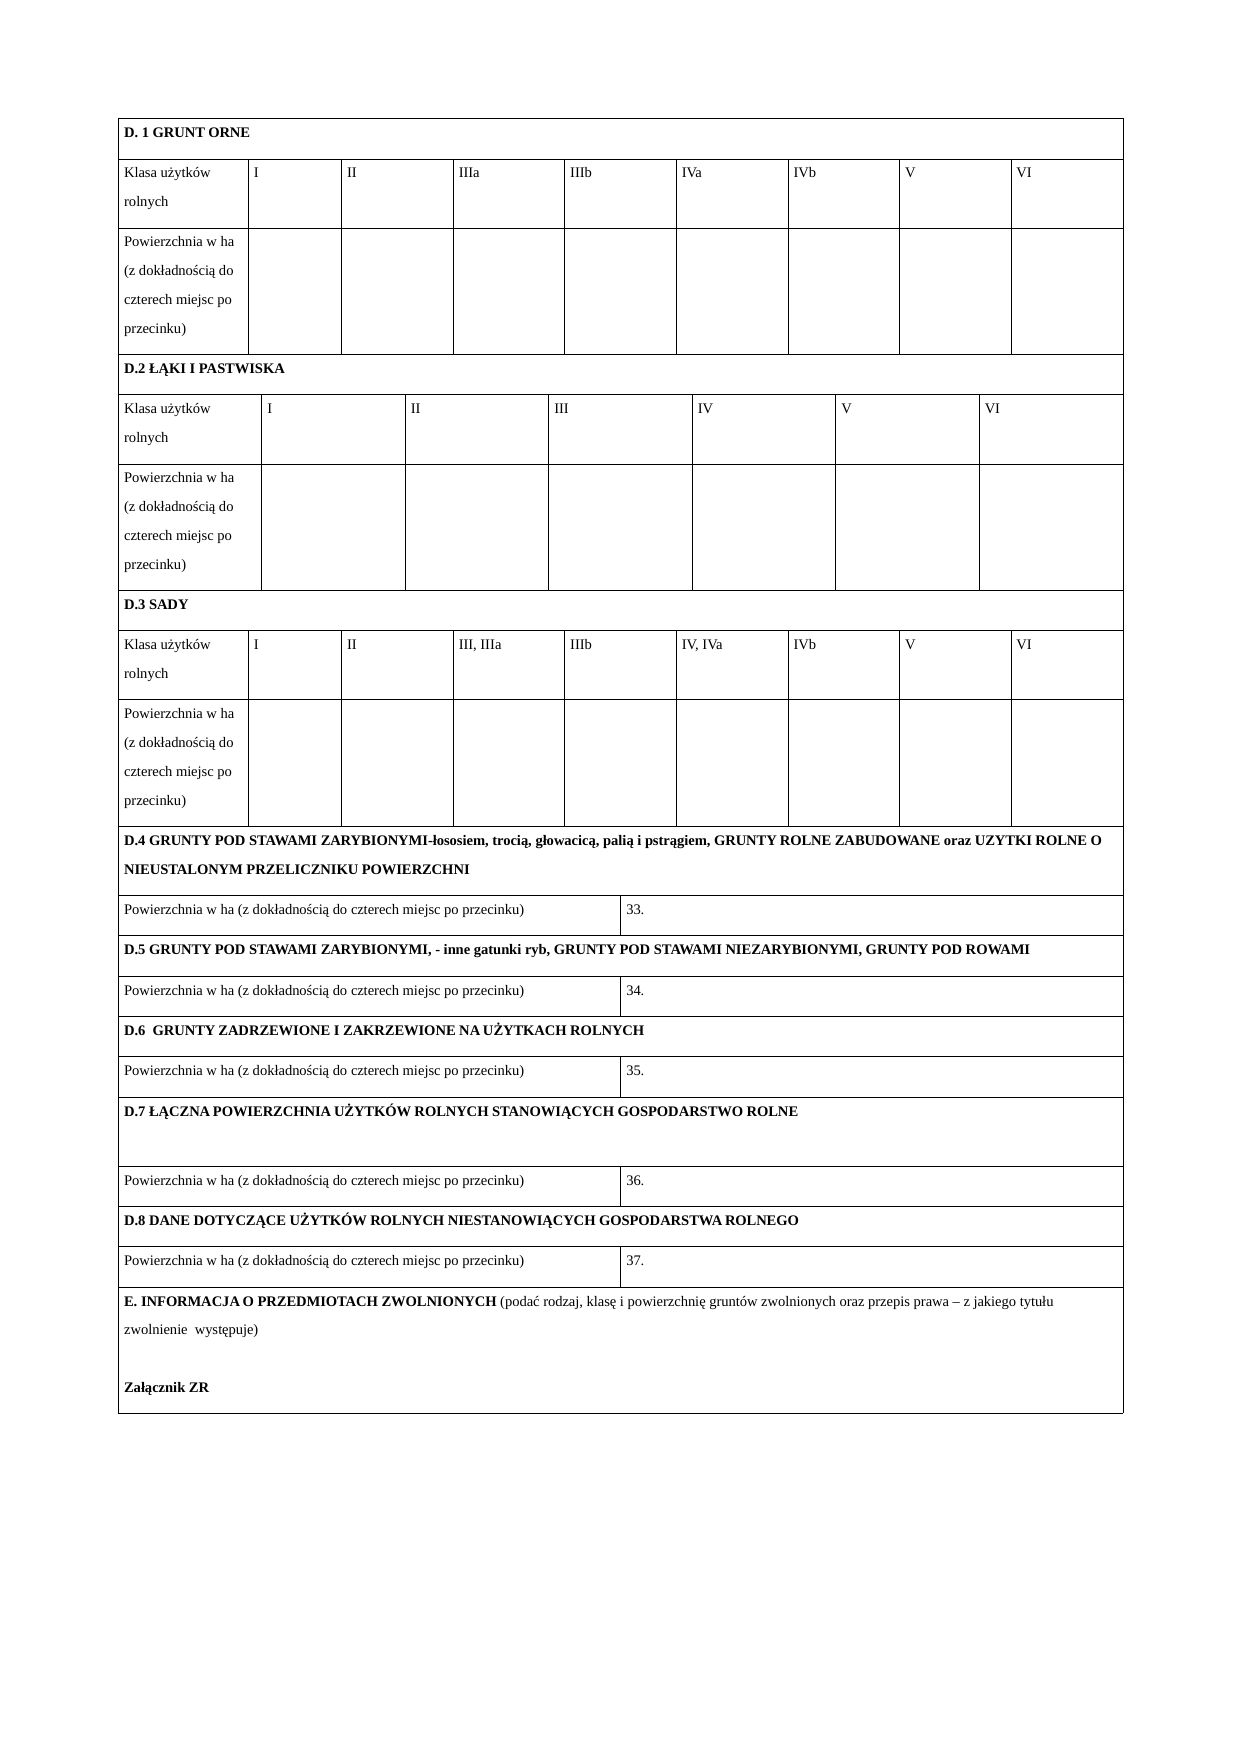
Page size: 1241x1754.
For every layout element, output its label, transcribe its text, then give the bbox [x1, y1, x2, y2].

table_cell [1012, 229, 1123, 354]
table_cell VI [1012, 160, 1123, 227]
table_cell Powierzchnia w ha (z dokładnością do czterech miejsc po przecinku) [119, 1057, 620, 1097]
table_cell I [249, 631, 341, 699]
table_cell [836, 465, 979, 590]
table_cell [249, 700, 341, 826]
table_cell VI [980, 395, 1123, 463]
table_cell [342, 700, 453, 826]
table_cell I [249, 160, 341, 227]
table_cell E. INFORMACJA O PRZEDMIOTACH ZWOLNIONYCH (podać rodzaj, klasę i powierzchnię gruntów zwolnionych oraz przepis prawa – z jakiego tytułu zwolnienie występuje) Załącznik ZR [119, 1288, 1123, 1413]
table_cell Powierzchnia w ha (z dokładnością do czterech miejsc po przecinku) [119, 977, 620, 1016]
table_cell Klasa użytków rolnych [119, 395, 261, 463]
table_cell D.7 ŁĄCZNA POWIERZCHNIA UŻYTKÓW ROLNYCH STANOWIĄCYCH GOSPODARSTWO ROLNE [119, 1098, 1123, 1166]
table_cell Powierzchnia w ha (z dokładnością do czterech miejsc po przecinku) [119, 229, 248, 354]
table_cell D.8 DANE DOTYCZĄCE UŻYTKÓW ROLNYCH NIESTANOWIĄCYCH GOSPODARSTWA ROLNEGO [119, 1207, 1123, 1246]
table_cell Klasa użytków rolnych [119, 160, 248, 227]
table_cell I [262, 395, 405, 463]
table_cell D.2 ŁĄKI I PASTWISKA [119, 355, 1123, 394]
table_cell D.4 GRUNTY POD STAWAMI ZARYBIONYMI-łososiem, trocią, głowacicą, palią i pstrągiem, GRUNTY ROLNE ZABUDOWANE oraz UZYTKI ROLNE O NIEUSTALONYM PRZELICZNIKU POWIERZCHNI [119, 827, 1123, 895]
table_cell [342, 229, 453, 354]
table_cell [549, 465, 692, 590]
table_cell IVb [789, 160, 899, 227]
table_cell D.6 GRUNTY ZADRZEWIONE I ZAKRZEWIONE NA UŻYTKACH ROLNYCH [119, 1017, 1123, 1056]
table_cell [406, 465, 548, 590]
table_cell 37. [621, 1247, 1123, 1287]
table_cell IIIa [454, 160, 564, 227]
table_cell V [900, 631, 1011, 699]
table_cell [789, 229, 899, 354]
table_cell [980, 465, 1123, 590]
table_cell [677, 700, 788, 826]
table_cell Powierzchnia w ha (z dokładnością do czterech miejsc po przecinku) [119, 1247, 620, 1287]
table_cell Powierzchnia w ha (z dokładnością do czterech miejsc po przecinku) [119, 1167, 620, 1206]
table_cell II [406, 395, 548, 463]
table_cell [789, 700, 899, 826]
table_cell D.3 SADY [119, 591, 1123, 630]
table_cell II [342, 631, 453, 699]
table_cell [565, 700, 676, 826]
table_cell [565, 229, 676, 354]
table_cell V [900, 160, 1011, 227]
table_cell Powierzchnia w ha (z dokładnością do czterech miejsc po przecinku) [119, 700, 248, 826]
table_cell IVa [677, 160, 788, 227]
table_cell 36. [621, 1167, 1123, 1206]
table_cell IV, IVa [677, 631, 788, 699]
table_cell VI [1012, 631, 1123, 699]
table_cell [454, 700, 564, 826]
table_cell [249, 229, 341, 354]
table_cell D. 1 GRUNT ORNE [119, 119, 1123, 158]
table_cell III, IIIa [454, 631, 564, 699]
table_cell [454, 229, 564, 354]
table_cell [693, 465, 835, 590]
table_cell 35. [621, 1057, 1123, 1097]
table_cell [677, 229, 788, 354]
table_cell V [836, 395, 979, 463]
table_cell IV [693, 395, 835, 463]
table_cell [262, 465, 405, 590]
table_cell [900, 229, 1011, 354]
table_cell IVb [789, 631, 899, 699]
table_cell Powierzchnia w ha (z dokładnością do czterech miejsc po przecinku) [119, 896, 620, 935]
table_cell D.5 GRUNTY POD STAWAMI ZARYBIONYMI, - inne gatunki ryb, GRUNTY POD STAWAMI NIEZARYBIONYMI, GRUNTY POD ROWAMI [119, 936, 1123, 976]
table_cell Powierzchnia w ha (z dokładnością do czterech miejsc po przecinku) [119, 465, 261, 590]
table_cell 34. [621, 977, 1123, 1016]
table_cell [1012, 700, 1123, 826]
table_cell IIIb [565, 160, 676, 227]
table_cell Klasa użytków rolnych [119, 631, 248, 699]
table_cell IIIb [565, 631, 676, 699]
table_cell 33. [621, 896, 1123, 935]
table_cell III [549, 395, 692, 463]
table_cell II [342, 160, 453, 227]
table_cell [900, 700, 1011, 826]
